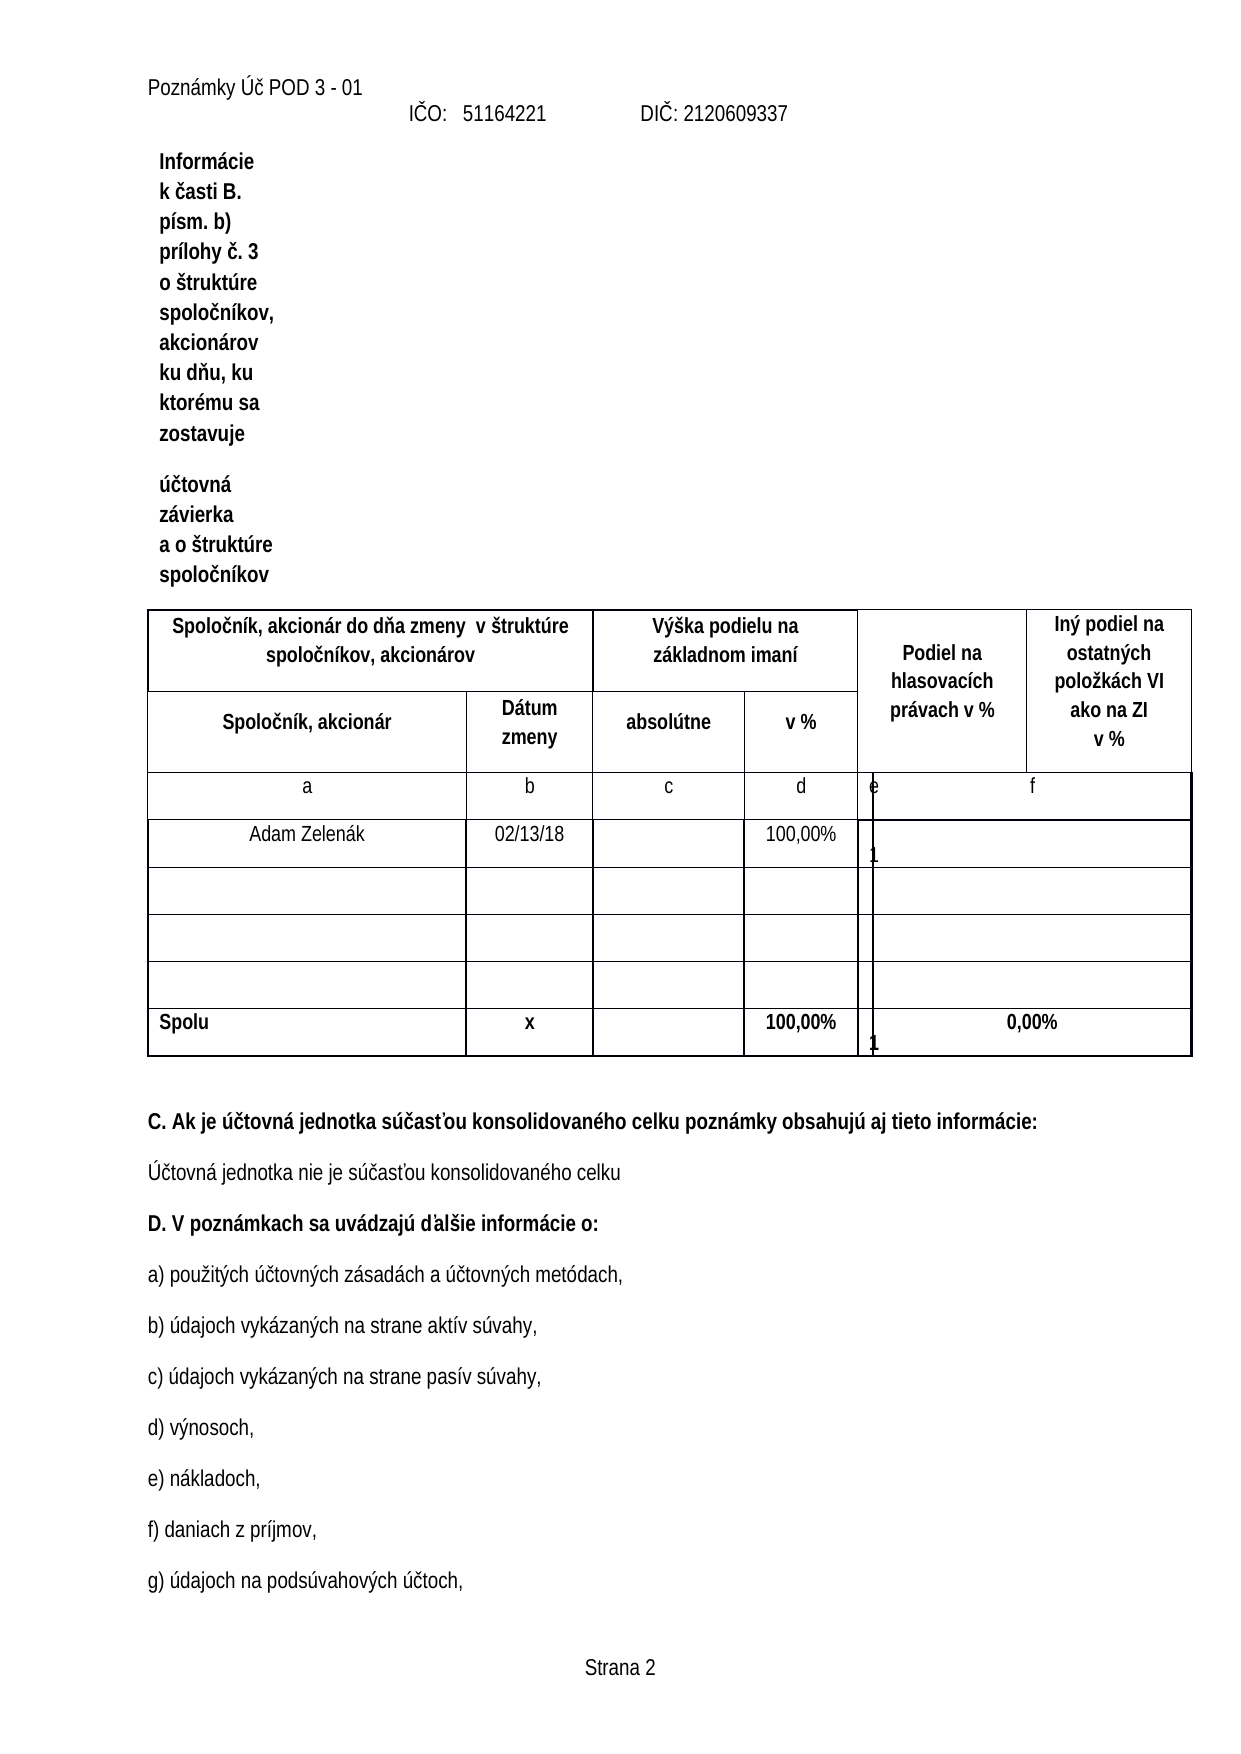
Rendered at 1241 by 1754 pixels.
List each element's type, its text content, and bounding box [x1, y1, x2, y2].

table_cell [1193, 867, 1240, 914]
table_cell [594, 868, 743, 914]
table_cell f [874, 773, 1190, 819]
table_cell [149, 868, 465, 914]
table_cell Adam Zelenák [149, 820, 465, 867]
table_cell e [858, 773, 872, 819]
table_cell [1193, 772, 1240, 819]
table_cell x [467, 1009, 592, 1055]
table_cell a [148, 773, 466, 819]
table_cell [594, 820, 743, 867]
table_cell [149, 915, 465, 961]
table_cell [745, 915, 857, 961]
table_cell b [467, 773, 592, 819]
text b) údajoch vykázaných na strane aktív súvahy, [148, 1312, 1141, 1338]
table_cell [859, 915, 872, 961]
table_header Informácie k časti B. písm. b) prílohy č. 3 o štruktúre spoločníkov, akcionárov ku dňu, ku ktorému sa zostavuje účtovná závierka a o štruktúre spoločníkov [148, 148, 293, 608]
table_cell 0,00% [874, 1009, 1190, 1055]
table_cell Spolu [149, 1009, 465, 1055]
table_cell [1193, 961, 1240, 1008]
table_cell [1192, 691, 1240, 772]
table_cell Podiel na hlasovacích právach v % [858, 610, 1026, 772]
text d) výnosoch, [148, 1414, 1141, 1441]
table_cell v % [745, 692, 857, 772]
text C. Ak je účtovná jednotka súčasťou konsolidovaného celku poznámky obsahujú aj tieto informácie: [148, 1108, 1141, 1134]
text g) údajoch na podsúvahových účtoch, [148, 1567, 1141, 1594]
table_cell [1193, 914, 1240, 961]
table_cell [874, 915, 1190, 961]
table_cell Spoločník, akcionár [148, 692, 466, 772]
table_header [293, 148, 1240, 199]
table_cell [467, 915, 592, 961]
table_cell 13.02.18 [467, 820, 592, 867]
table_cell c [593, 773, 744, 819]
table_cell 100,00% [859, 1009, 872, 1055]
table_cell absolútne [593, 692, 744, 772]
table_cell [859, 962, 872, 1008]
table_cell [874, 962, 1190, 1008]
table_cell [293, 199, 1240, 608]
table_cell 100,00% [745, 820, 857, 867]
table_cell Dátum zmeny [467, 692, 592, 772]
table_cell [745, 868, 857, 914]
table_cell [594, 1009, 743, 1055]
table_cell d [745, 773, 857, 819]
table_cell Výška podielu na základnom imaní [594, 611, 857, 691]
text D. V poznámkach sa uvádzajú ďalšie informácie o: [148, 1210, 1141, 1236]
table_cell [874, 821, 1190, 867]
table_cell [467, 868, 592, 914]
table_cell 100,00% [745, 1009, 857, 1055]
table_cell [1193, 1008, 1240, 1055]
text Účtovná jednotka nie je súčasťou konsolidovaného celku [148, 1159, 1141, 1185]
table_cell [859, 868, 872, 914]
table_cell [1192, 609, 1240, 691]
table_cell [1193, 819, 1240, 867]
text e) nákladoch, [148, 1465, 1141, 1492]
table_cell Spoločník, akcionár do dňa zmeny v štruktúre spoločníkov, akcionárov [149, 611, 592, 691]
table_cell [149, 962, 465, 1008]
table_cell [467, 962, 592, 1008]
table_cell 100,00% [859, 821, 872, 867]
table_cell [874, 868, 1190, 914]
table_cell [594, 915, 743, 961]
table_cell [594, 962, 743, 1008]
table_cell Iný podiel na ostatných položkách VI ako na ZI v % [1027, 610, 1191, 772]
text c) údajoch vykázaných na strane pasív súvahy, [148, 1363, 1141, 1389]
text a) použitých účtovných zásadách a účtovných metódach, [148, 1261, 1141, 1287]
table_cell [745, 962, 857, 1008]
text f) daniach z príjmov, [148, 1516, 1141, 1543]
